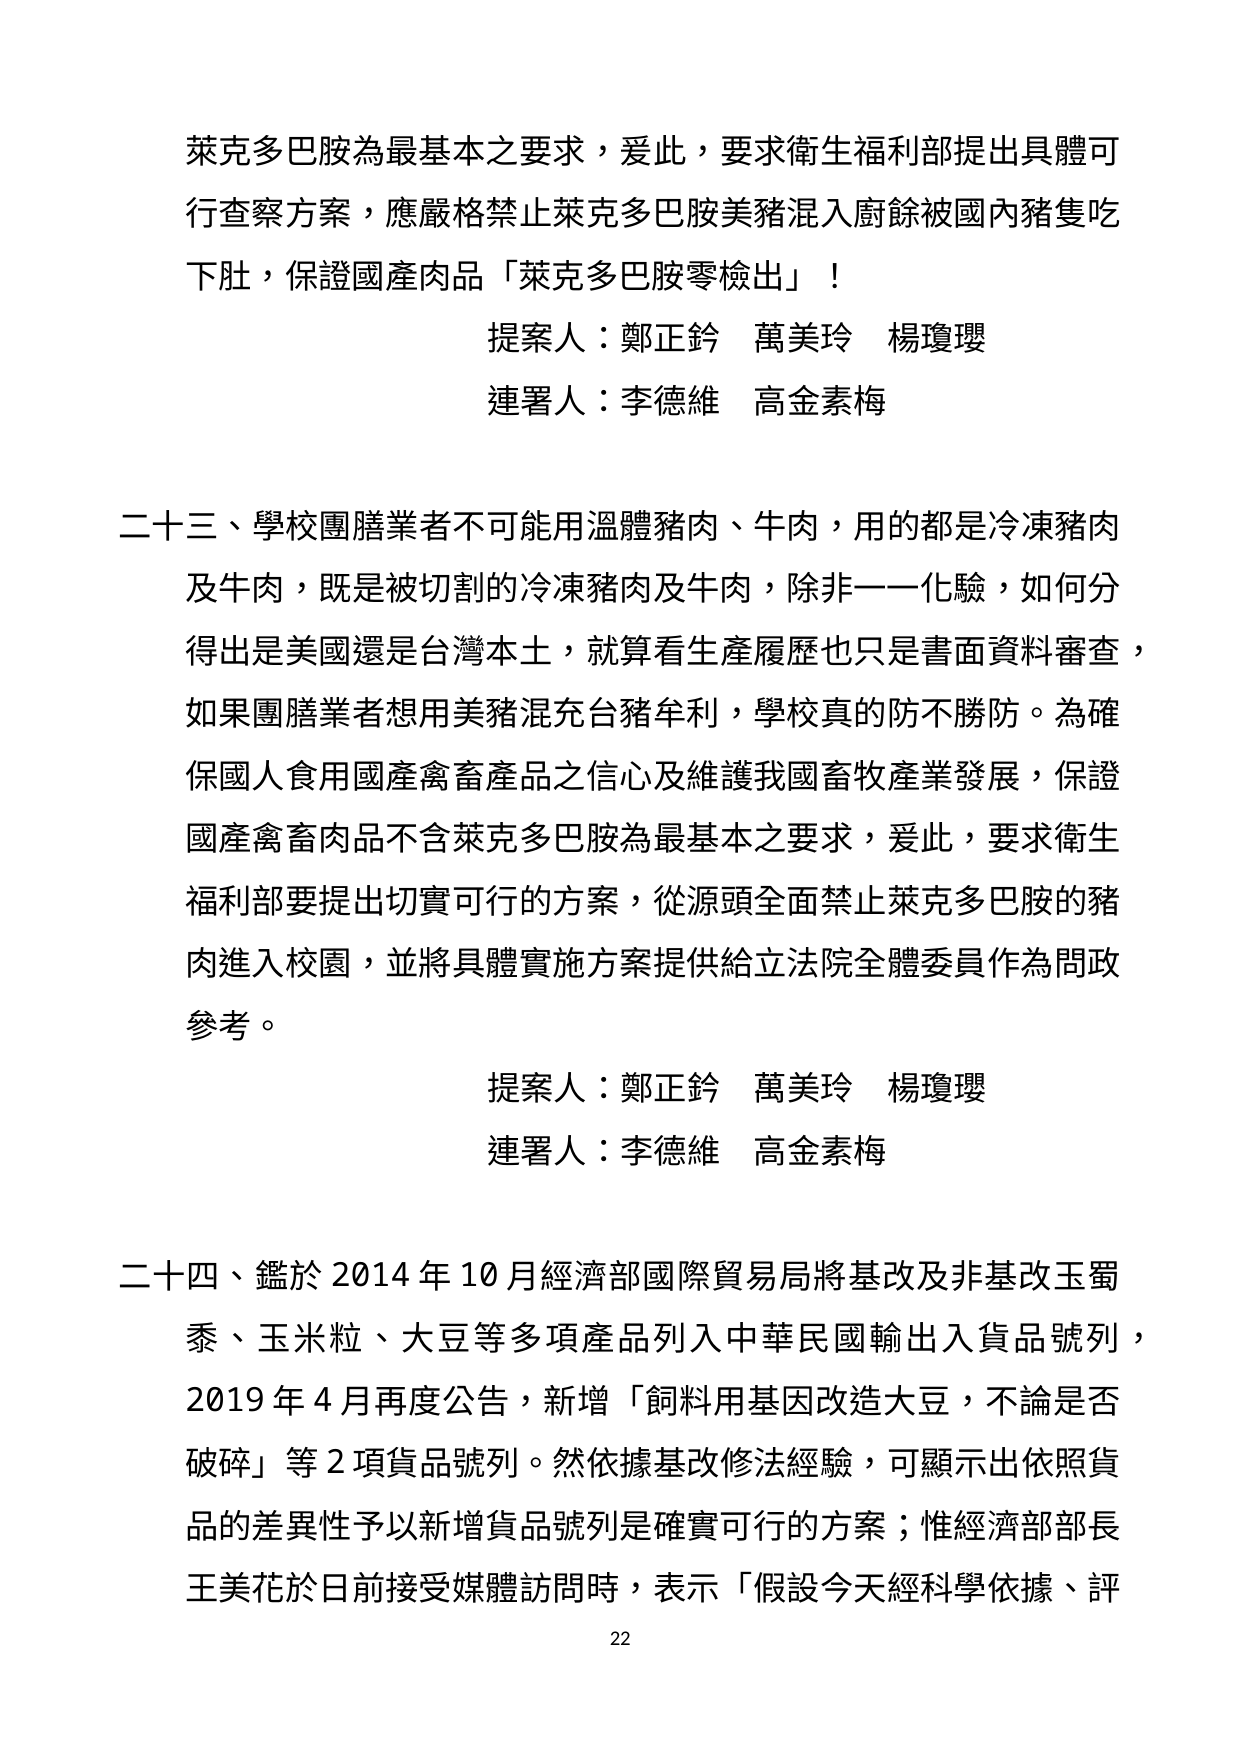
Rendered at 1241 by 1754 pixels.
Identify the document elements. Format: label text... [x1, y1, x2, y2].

text 連署人：李德維 高金素梅 [487, 357, 1122, 419]
text 二十四、鑑於2014年10月經濟部國際貿易局將基改及非基改玉蜀黍、玉米粒、大豆等多項產品列入中華民國輸出入貨品號列，2019年4月再度公告，新增「飼料用基因改造大豆，不論是否破碎」等2項貨品號列。然依據基改修法經驗，可顯示出依照貨品的差異性予以新增貨品號列是確實可行的方案；惟經濟部部長王美花於日前接受媒體訪問時，表示「假設今天經科學依據、評估，確認安全無虞，就沒道理再多1個編號」、「萊豬進口新增貨號在行政管理上應不可行」。為使進口萊豬在源頭管理及民眾利於辨識選用情況下，爰要求衛生福利部應會同經濟部、財政部等相關部會，研擬訂定進口萊豬新增貨品號列的必要性，同時亦須研擬於「食品安全衛生管理法」中制定相關規範，予以法制化，以利於未來查驗及溯源之源頭管理，以維護國人食的安全。並於文到後2周內將辦理情形回覆本辦公室。 [118, 1232, 1122, 1607]
text 萊克多巴胺為最基本之要求，爰此，要求衛生福利部提出具體可行查察方案，應嚴格禁止萊克多巴胺美豬混入廚餘被國內豬隻吃下肚，保證國產肉品「萊克多巴胺零檢出」！ [118, 107, 1122, 294]
text 提案人：鄭正鈐 萬美玲 楊瓊瓔 [487, 294, 1122, 357]
text 提案人：鄭正鈐 萬美玲 楊瓊瓔 [487, 1044, 1122, 1107]
text 連署人：李德維 高金素梅 [487, 1107, 1122, 1169]
text 二十三、學校團膳業者不可能用溫體豬肉、牛肉，用的都是冷凍豬肉及牛肉，既是被切割的冷凍豬肉及牛肉，除非一一化驗，如何分得出是美國還是台灣本土，就算看生產履歷也只是書面資料審查，如果團膳業者想用美豬混充台豬牟利，學校真的防不勝防。為確保國人食用國產禽畜產品之信心及維護我國畜牧產業發展，保證國產禽畜肉品不含萊克多巴胺為最基本之要求，爰此，要求衛生福利部要提出切實可行的方案，從源頭全面禁止萊克多巴胺的豬肉進入校園，並將具體實施方案提供給立法院全體委員作為問政參考。 [118, 482, 1122, 1044]
